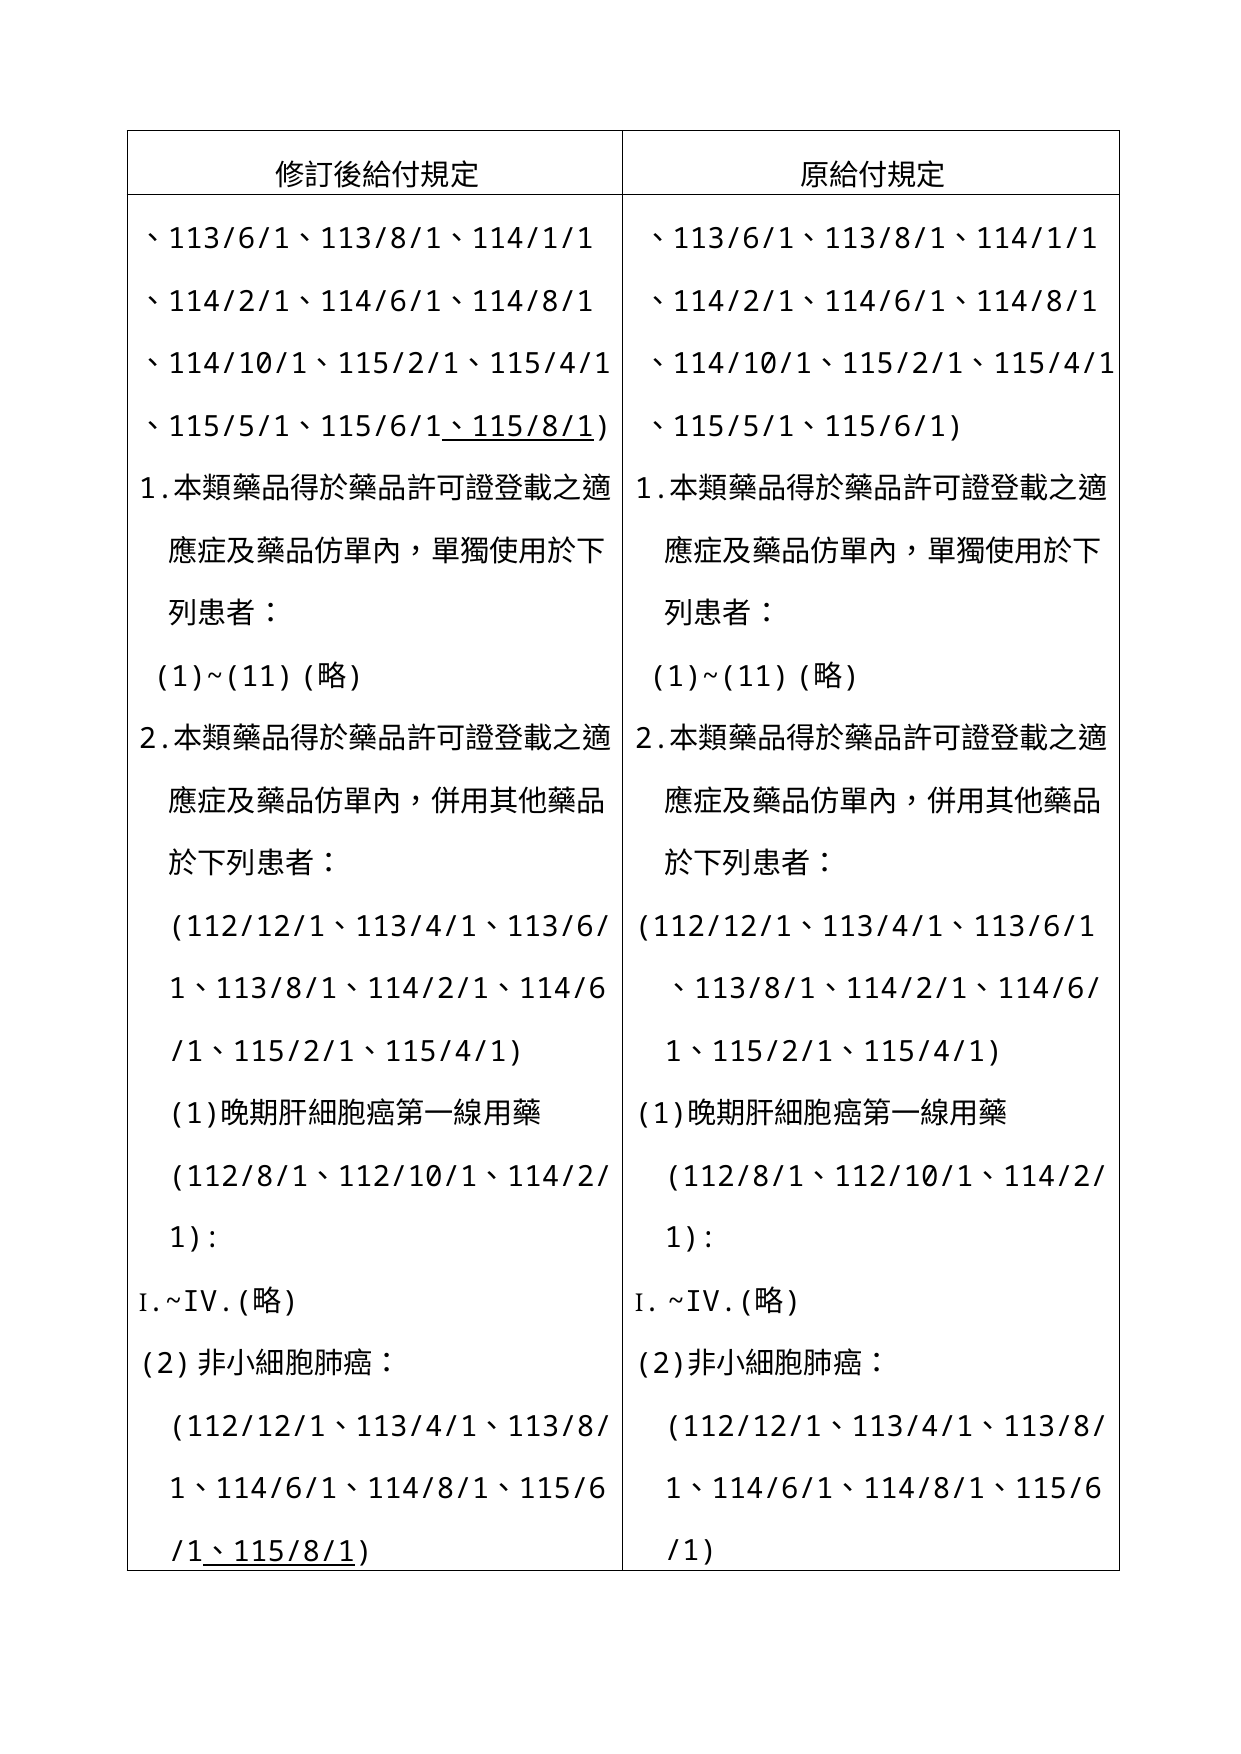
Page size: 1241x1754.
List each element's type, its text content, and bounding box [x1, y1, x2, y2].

table_cell 、113/6/1、113/8/1、114/1/1、114/2/1、114/6/1、114/8/1、114/10/1、115/2/1、115/4/1、115/5/1、115/6/1) 1.本類藥品得於藥品許可證登載之適應症及藥品仿單內，單獨使用於下列患者： (1)~(11) (略) 2.本類藥品得於藥品許可證登載之適應症及藥品仿單內，併用其他藥品於下列患者： (112/12/1、113/4/1、113/6/1、113/8/1、114/2/1、114/6/1、115/2/1、115/4/1) (1)晚期肝細胞癌第一線用藥(112/8/1、112/10/1、114/2/1): Ⅰ. ~IV.(略) (2)非小細胞肺癌：(112/12/1、113/4/1、113/8/1、114/6/1、114/8/1、115/6/1) [623, 195, 1119, 1569]
table_header 修訂後給付規定 [128, 131, 622, 193]
table_cell 9.2.Carboplatin(如Paraplatin；Carboplatin inj)：(112/12/1、114/2/1、114/6/1、114/8/1、114/10/1、115/8/1) 限 1.~4.(略) 5.與pembrolizumab及pemetrexed(限使用Pexeda、Apeta、Pemetrexed Sandoz或Alimta Avos)併用，或與atezolizumab及bevacizumab(限使用Alymsys、Avastin、Abevmy、Vegzelma或Mvasi)、paclitaxel併用，做為轉移性且不具有EGFR/ALK/ROS-1腫瘤基因異常的非鱗狀非小細胞肺癌的第一線治療，患者需符合免疫檢查點抑制劑之藥品給付規定。(114/6/1、114/8/1、115/8/1) 6.~8.(略) 9.26.Pemetrexed(如Alimta)：(95/3/1、95/7/1、97/11/1、98/9/1、103/4/1、103/9/1、106/11/1、111/2/1、114/6/1、114/8/1、114/10/1、115/8/1) 1.限用於 (1)~(3) (略) (4)pemetrexed(限使用Pexeda、Apeta、Pemetrexed Sandoz或Alimta Avos)與pembrolizumab與含鉑類之化學療法併用於轉移性，不具有EGFR/ALK/ROS-1腫瘤基因異常的非鱗狀非小細胞肺癌的第一線治療，患者需符合免疫檢查點抑制劑之藥品給付規定。(114/6/1、114/8/1、115/8/1) (5)與amivantamab及carboplatin併用於罹患帶有表皮生長因子受體(EGFR) exon 20插入突變之局部晚期或轉移性非小細胞肺癌(NSCLC)的成人病人，作為第一線治療。(114/10/1) 2.每4個療程需進行療效評估，病歷應留存評估紀錄，無疾病惡化方可繼續使用。(103/4/1、103/9/1、106/11/1) 9.69.免疫檢查點抑制劑(如atezolizumab；nivolumab；pembrolizumab；avelumab；ipilimumab；durvalumab；tremelimumab；cemiplimab製劑)：(108/4/1、108/6/1、109/4/1、109/6/1、109/11/1、110/5/1、110/10/1、111/4/1、111/6/1、112/8/1、112/10/1、112/12/1、113/2/1、113/4/1、113/5/1、113/6/1、113/8/1、114/1/1、114/2/1、114/6/1、114/8/1、114/10/1、115/2/1、115/4/1、115/5/1、115/6/1、115/8/1) 1.本類藥品得於藥品許可證登載之適應症及藥品仿單內，單獨使用於下列患者： (1)~(11) (略) 2.本類藥品得於藥品許可證登載之適應症及藥品仿單內，併用其他藥品於下列患者： (112/12/1、113/4/1、113/6/1、113/8/1、114/2/1、114/6/1、115/2/1、115/4/1) (1)晚期肝細胞癌第一線用藥(112/8/1、112/10/1、114/2/1): Ⅰ.~IV.(略) (2) 非小細胞肺癌：(112/12/1、113/4/1、113/8/1、114/6/1、114/8/1、115/6/1、115/8/1) 非小細胞肺癌術前輔助治療：限用於可切除（腫瘤≧4公分或淋巴結陽性N1/N2(排除N3)，且無疾病轉移M0）之不具EGFR或ALK 腫瘤基因異常成人病人，且至多3個療程，並依下列條件使用：(115/6/1) i. 非鱗狀非小細胞肺癌：限nivolumab與pemetrexed(限使用Pexeda、Apeta或Pemetrexed Sandoz)及含鉑化療併用。 ii. 鱗狀細胞非小細胞肺癌：限nivolumab與含鉑化療併用。 轉移性鱗狀非小細胞肺癌第一線用藥：限pembrolizumab與carboplatin及paclitaxel併用至多使用4個療程，接續單用pembrolizumab治療。(112/12/1、113/4/1、113/8/1) 轉移性非鱗狀非小細胞肺癌第一線：限pembrolizumab與pemetrexed(限使用Pexeda、Apeta、Pemetrexed Sandoz或Alimta Avos)及含鉑類化學療法併用，或限atezolizumab與bevacizumab(限使用Alymsys、Avastin、Abevmy、Vegzelma或Mvasi)及carboplatin、paclitaxel併用，做為轉移性且不具有EGFR/ALK/ROS-1腫瘤基因異常的非鱗狀非小細胞肺癌第一線治療。(114/6/1、114/8/1、115/8/1) (3)~(9)(略) 3.使用條件(略) 4.登錄與結案作業(略) [128, 195, 622, 1569]
table_header 原給付規定 [623, 131, 1119, 193]
